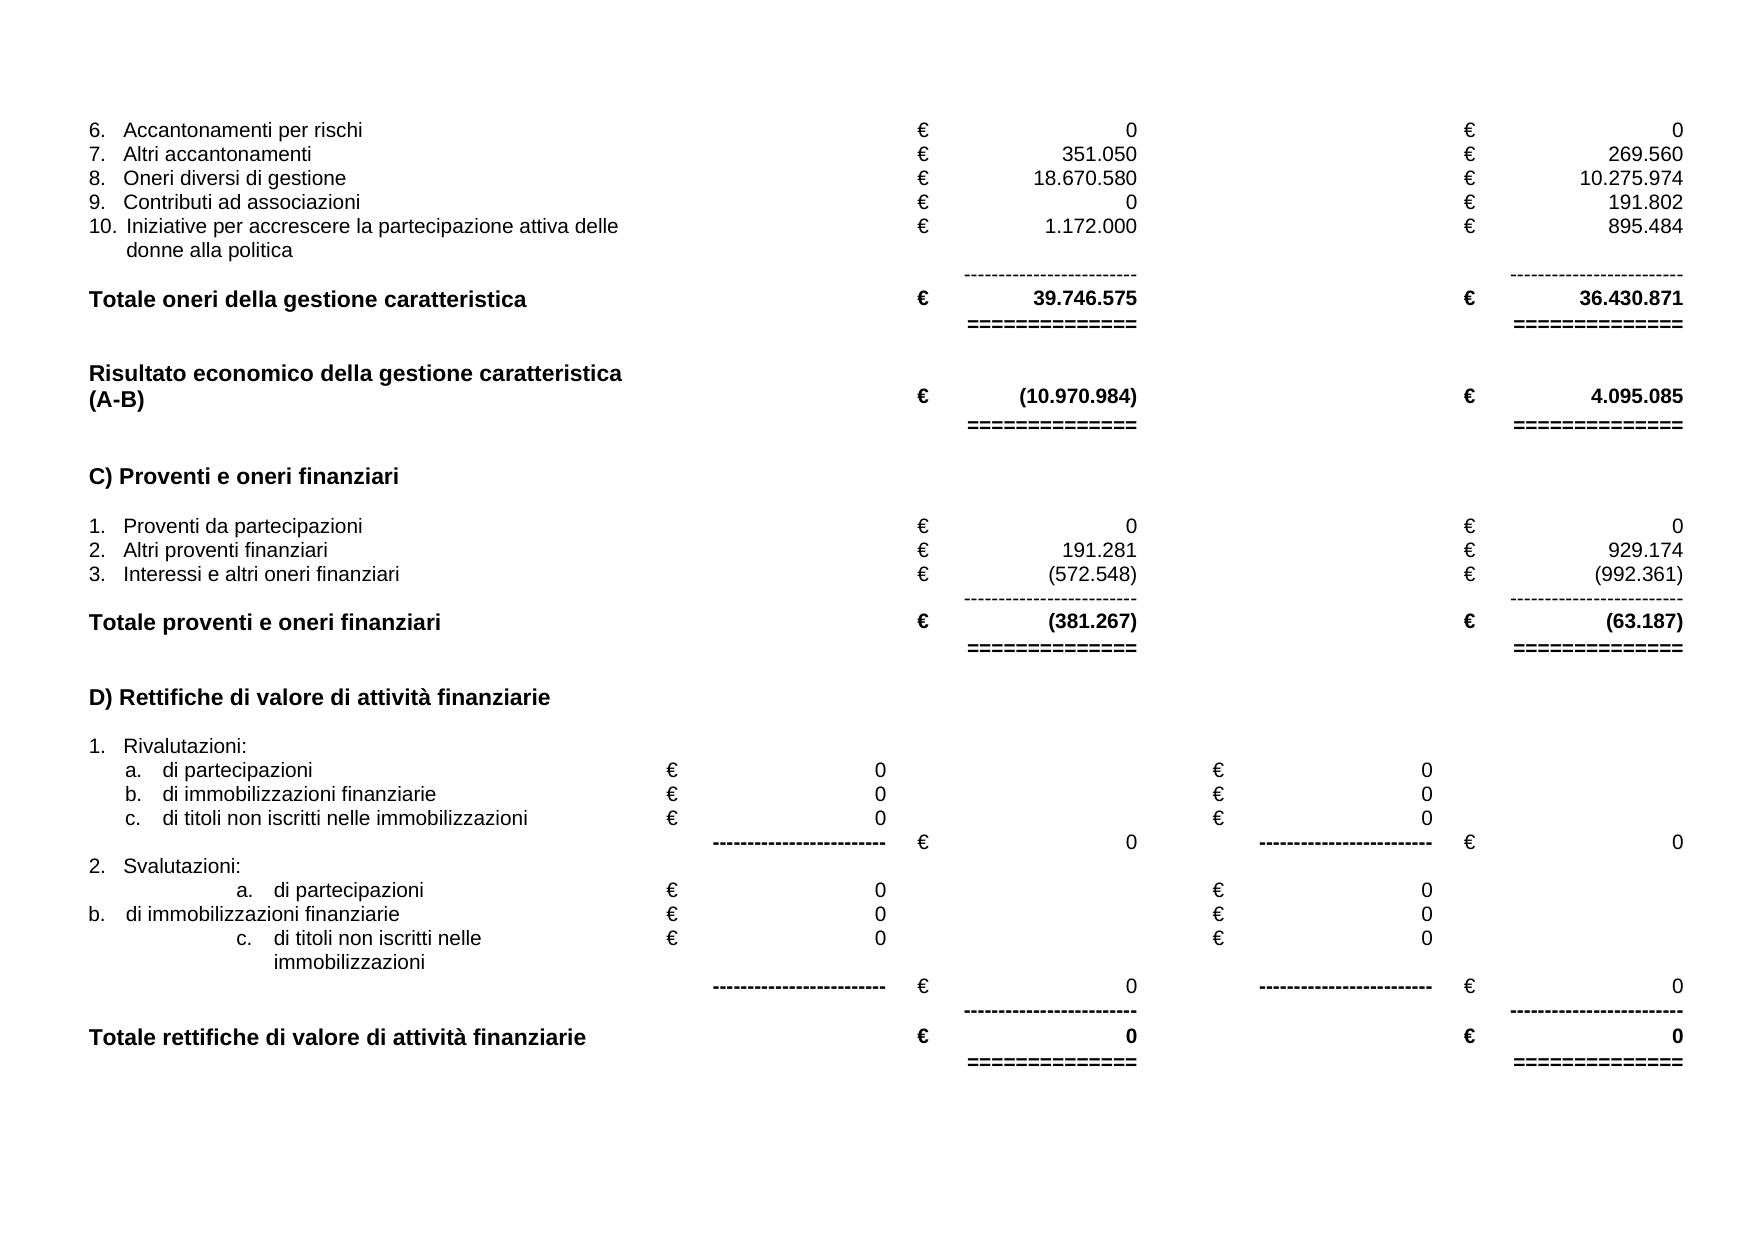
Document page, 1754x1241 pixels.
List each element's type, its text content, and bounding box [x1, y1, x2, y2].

table_cell [1499, 336, 1691, 360]
table_cell 0 [1248, 878, 1440, 902]
table_cell [1248, 636, 1440, 659]
table_cell € [642, 806, 701, 830]
table_cell [642, 360, 701, 413]
table_cell ============== [953, 636, 1144, 659]
table_cell [1189, 1024, 1248, 1050]
table_cell [1499, 684, 1691, 710]
table_cell [1189, 974, 1248, 997]
table_cell € [893, 360, 952, 413]
table_cell [1144, 710, 1189, 734]
table_cell € [1440, 142, 1499, 166]
table_cell [1189, 734, 1248, 758]
table_cell 0 [953, 514, 1144, 537]
table_cell [701, 463, 893, 489]
table_cell [642, 561, 701, 585]
table_cell 0 [953, 1024, 1144, 1050]
table_cell [1440, 782, 1499, 806]
table_cell b. di immobilizzazioni finanziarie [81, 782, 642, 806]
table_cell € [1189, 926, 1248, 973]
table_cell [1189, 360, 1248, 413]
table_cell [893, 262, 952, 286]
table_cell [1499, 878, 1691, 902]
table_cell [81, 262, 642, 286]
table_cell [893, 336, 952, 360]
table_cell € [1440, 1024, 1499, 1050]
table_cell [1248, 854, 1440, 878]
table_cell 929.174 [1499, 538, 1691, 561]
table_cell [953, 710, 1144, 734]
table_cell [1189, 312, 1248, 336]
table_cell [893, 734, 952, 758]
table_cell [1248, 514, 1440, 537]
table_cell [81, 974, 642, 997]
table_cell [1440, 336, 1499, 360]
table_cell [1144, 118, 1189, 142]
table_cell [642, 190, 701, 214]
table_cell ------------------------- [1248, 974, 1440, 997]
table_cell [1189, 636, 1248, 659]
table_cell [701, 609, 893, 636]
table_cell [642, 636, 701, 659]
table_cell 0 [701, 782, 893, 806]
table_cell [1189, 413, 1248, 439]
table_cell 6. Accantonamenti per rischi [81, 118, 642, 142]
table_cell [1499, 806, 1691, 830]
table_cell [701, 585, 893, 609]
table_cell € [1189, 902, 1248, 926]
table_cell [1499, 1074, 1691, 1098]
table_cell [893, 710, 952, 734]
table_cell [893, 902, 952, 926]
table_cell [1144, 609, 1189, 636]
table_cell Risultato economico della gestione caratteristica (A-B) [81, 360, 642, 413]
table_cell [1440, 1074, 1499, 1098]
table_cell € [893, 830, 952, 854]
table_cell [1440, 734, 1499, 758]
table_cell [893, 312, 952, 336]
table_cell 8. Oneri diversi di gestione [81, 166, 642, 190]
table_cell [1440, 660, 1499, 683]
table_cell [1189, 538, 1248, 561]
table_cell [642, 585, 701, 609]
table_cell [642, 286, 701, 312]
table_cell [1499, 439, 1691, 463]
table_cell [1144, 585, 1189, 609]
table_cell (572.548) [953, 561, 1144, 585]
table_cell 1.172.000 [953, 214, 1144, 262]
table_cell [1144, 878, 1189, 902]
table_cell € [642, 878, 701, 902]
table_cell € [642, 926, 701, 973]
table_cell [701, 538, 893, 561]
table_cell [1440, 878, 1499, 902]
table_cell 36.430.871 [1499, 286, 1691, 312]
table_cell 0 [1248, 926, 1440, 973]
table_cell [1248, 684, 1440, 710]
table_cell [893, 1050, 952, 1074]
table_cell € [893, 1024, 952, 1050]
table_cell [953, 878, 1144, 902]
table_cell [701, 854, 893, 878]
table_cell [1144, 413, 1189, 439]
table_cell [1248, 1024, 1440, 1050]
table_cell ------------------------- [953, 262, 1144, 286]
table_cell € [893, 609, 952, 636]
table_cell [1499, 854, 1691, 878]
table_cell [701, 998, 893, 1024]
table_cell [1248, 214, 1440, 262]
table_cell € [1189, 758, 1248, 782]
table_cell [1189, 684, 1248, 710]
table_cell [1499, 758, 1691, 782]
table_cell [893, 998, 952, 1024]
table_cell [1144, 854, 1189, 878]
table_cell [1144, 830, 1189, 854]
table_cell [1248, 561, 1440, 585]
table_cell 351.050 [953, 142, 1144, 166]
table_cell [1144, 463, 1189, 489]
table_cell [1440, 262, 1499, 286]
table_cell [1248, 286, 1440, 312]
table_cell [893, 660, 952, 683]
table_cell [701, 439, 893, 463]
table_cell 7. Altri accantonamenti [81, 142, 642, 166]
table_cell 0 [1248, 902, 1440, 926]
table_cell ============== [1499, 636, 1691, 659]
table_cell (63.187) [1499, 609, 1691, 636]
table_cell [642, 166, 701, 190]
table_cell € [1440, 286, 1499, 312]
table_cell [953, 336, 1144, 360]
table_cell [642, 413, 701, 439]
table_cell ============== [1499, 1050, 1691, 1074]
table_cell [642, 490, 701, 513]
table_cell [1189, 262, 1248, 286]
table_cell [701, 660, 893, 683]
table_cell [1440, 439, 1499, 463]
table_cell [1248, 118, 1440, 142]
table_cell € [1189, 806, 1248, 830]
table_cell ============== [953, 413, 1144, 439]
table_cell [701, 1050, 893, 1074]
table_cell [701, 286, 893, 312]
table_cell ------------------------- [953, 585, 1144, 609]
table_cell Iniziative per accrescere la partecipazione attiva delle donne alla politica [81, 214, 642, 262]
table_cell [953, 758, 1144, 782]
table_cell [893, 758, 952, 782]
table_cell [1248, 609, 1440, 636]
table_cell [1144, 538, 1189, 561]
table_cell 0 [701, 878, 893, 902]
table_cell ============== [953, 312, 1144, 336]
table_cell [1189, 514, 1248, 537]
table_cell [701, 734, 893, 758]
table_cell [893, 806, 952, 830]
table_cell ------------------------- [953, 998, 1144, 1024]
table_cell [1248, 585, 1440, 609]
table_cell [893, 854, 952, 878]
table_cell [1189, 830, 1248, 854]
table_cell [1144, 561, 1189, 585]
table_cell € [893, 286, 952, 312]
table_cell [1144, 660, 1189, 683]
table_cell [1248, 166, 1440, 190]
table_cell [893, 926, 952, 973]
table_cell [1189, 463, 1248, 489]
table_cell 895.484 [1499, 214, 1691, 262]
table_cell [1499, 734, 1691, 758]
table_cell € [642, 782, 701, 806]
table_cell € [1440, 538, 1499, 561]
table_cell [701, 190, 893, 214]
table_cell [1440, 758, 1499, 782]
table_cell a. di partecipazioni [81, 758, 642, 782]
table_cell [1189, 118, 1248, 142]
table_cell [953, 439, 1144, 463]
table_cell [81, 1050, 642, 1074]
table_cell 0 [953, 974, 1144, 997]
table_cell Totale proventi e oneri finanziari [81, 609, 642, 636]
table_cell [642, 684, 701, 710]
table_cell [1144, 926, 1189, 973]
table_cell [1144, 360, 1189, 413]
table_cell [1189, 166, 1248, 190]
table_cell [953, 926, 1144, 973]
table_cell [642, 854, 701, 878]
table_cell [1440, 312, 1499, 336]
table_cell ------------------------- [701, 974, 893, 997]
table_cell di partecipazioni [81, 878, 642, 902]
table_cell [1499, 463, 1691, 489]
table_cell [1440, 413, 1499, 439]
table_cell [893, 413, 952, 439]
table_cell [81, 830, 642, 854]
table_cell [701, 710, 893, 734]
table_cell € [893, 974, 952, 997]
table_cell ------------------------- [701, 830, 893, 854]
table_cell [1248, 734, 1440, 758]
table_cell [642, 1024, 701, 1050]
table_cell [953, 734, 1144, 758]
table_cell [642, 214, 701, 262]
table_cell (10.970.984) [953, 360, 1144, 413]
table_cell [1499, 490, 1691, 513]
table_cell [1189, 439, 1248, 463]
table_cell [1440, 463, 1499, 489]
table_cell Totale rettifiche di valore di attività finanziarie [81, 1024, 642, 1050]
table_cell € [1440, 190, 1499, 214]
table_cell 269.560 [1499, 142, 1691, 166]
table_cell [1189, 286, 1248, 312]
table_cell [1440, 998, 1499, 1024]
table_cell [1189, 561, 1248, 585]
table_cell € [1189, 878, 1248, 902]
table_cell [642, 710, 701, 734]
table_cell 0 [701, 926, 893, 973]
table_cell 1. Proventi da partecipazioni [81, 514, 642, 537]
table_cell 0 [1248, 806, 1440, 830]
table_cell [701, 166, 893, 190]
table_cell [1440, 490, 1499, 513]
table_cell € [1440, 166, 1499, 190]
table_cell [953, 490, 1144, 513]
table_cell [893, 878, 952, 902]
table_cell c. di titoli non iscritti nelle immobilizzazioni [81, 806, 642, 830]
table_cell 191.281 [953, 538, 1144, 561]
table_cell ============== [1499, 413, 1691, 439]
table_cell [642, 609, 701, 636]
table_cell [1189, 142, 1248, 166]
table_cell 0 [1499, 974, 1691, 997]
table_cell 1. Rivalutazioni: [81, 734, 642, 758]
table_cell [81, 660, 642, 683]
table_cell 191.802 [1499, 190, 1691, 214]
table_cell [1499, 902, 1691, 926]
table_cell € [1189, 782, 1248, 806]
table_cell € [1440, 561, 1499, 585]
table_cell [701, 214, 893, 262]
table_cell (381.267) [953, 609, 1144, 636]
table_cell [701, 684, 893, 710]
table_cell € [893, 538, 952, 561]
table_cell 18.670.580 [953, 166, 1144, 190]
table_cell € [1440, 830, 1499, 854]
table_cell di titoli non iscritti nelle immobilizzazioni [81, 926, 642, 973]
table_cell [701, 262, 893, 286]
table_cell € [893, 514, 952, 537]
table_cell [1144, 758, 1189, 782]
table_cell 0 [1248, 782, 1440, 806]
table_cell [1440, 684, 1499, 710]
table_cell 2. Altri proventi finanziari [81, 538, 642, 561]
table_cell ------------------------- [1499, 585, 1691, 609]
table_cell [81, 439, 642, 463]
table_cell 0 [701, 902, 893, 926]
table_cell [1248, 360, 1440, 413]
table_cell [701, 413, 893, 439]
table_cell 0 [701, 806, 893, 830]
table_cell [1144, 974, 1189, 997]
table_cell € [1440, 118, 1499, 142]
table_cell 0 [1499, 830, 1691, 854]
table_cell 4.095.085 [1499, 360, 1691, 413]
table_cell [1248, 439, 1440, 463]
table_cell [81, 998, 642, 1024]
table_cell 3. Interessi e altri oneri finanziari [81, 561, 642, 585]
table_cell [1248, 660, 1440, 683]
table_cell [81, 1074, 642, 1098]
table_cell [893, 1074, 952, 1098]
table_cell [642, 830, 701, 854]
table_cell 0 [953, 118, 1144, 142]
table_cell € [893, 190, 952, 214]
table_cell [1144, 490, 1189, 513]
table_cell 10.275.974 [1499, 166, 1691, 190]
table_cell [1144, 1074, 1189, 1098]
table_cell 9. Contributi ad associazioni [81, 190, 642, 214]
table_cell [1440, 636, 1499, 659]
table_cell [893, 490, 952, 513]
table_cell [1248, 538, 1440, 561]
table_cell [1189, 609, 1248, 636]
table_cell [1144, 782, 1189, 806]
table_cell [642, 118, 701, 142]
table_cell € [1440, 609, 1499, 636]
table_cell [642, 660, 701, 683]
table_cell [81, 710, 642, 734]
table_cell [1440, 926, 1499, 973]
table_cell [893, 463, 952, 489]
table_cell [1440, 806, 1499, 830]
table_cell 0 [953, 830, 1144, 854]
table_cell [701, 360, 893, 413]
table_cell [81, 413, 642, 439]
table_cell € [642, 758, 701, 782]
table_cell [701, 636, 893, 659]
table_cell 0 [953, 190, 1144, 214]
table_cell [1189, 190, 1248, 214]
table_cell [1144, 636, 1189, 659]
table_cell 2. Svalutazioni: [81, 854, 642, 878]
table_cell [701, 312, 893, 336]
table_cell € [1440, 514, 1499, 537]
table_cell [1248, 262, 1440, 286]
table_cell 0 [1499, 118, 1691, 142]
table_cell [1144, 806, 1189, 830]
table_cell [893, 439, 952, 463]
table_cell [1440, 1050, 1499, 1074]
table_cell [893, 684, 952, 710]
table_cell [1248, 463, 1440, 489]
table_cell [642, 514, 701, 537]
table_cell [1248, 998, 1440, 1024]
table_cell [701, 561, 893, 585]
table_cell ------------------------- [1499, 998, 1691, 1024]
table_cell [1248, 142, 1440, 166]
table_cell [642, 538, 701, 561]
table_cell D) Rettifiche di valore di attività finanziarie [81, 684, 642, 710]
table_cell [1189, 1050, 1248, 1074]
table_cell [81, 336, 642, 360]
table_cell [81, 636, 642, 659]
table_cell [701, 1074, 893, 1098]
table_cell [1144, 214, 1189, 262]
table_cell 0 [701, 758, 893, 782]
table_cell 0 [1499, 514, 1691, 537]
table_cell [1144, 286, 1189, 312]
table_cell [1144, 684, 1189, 710]
table_cell [953, 463, 1144, 489]
table_cell [893, 585, 952, 609]
table_cell € [893, 214, 952, 262]
table_cell [1499, 782, 1691, 806]
table_cell [953, 854, 1144, 878]
table_cell [953, 806, 1144, 830]
table_cell (992.361) [1499, 561, 1691, 585]
table_cell [642, 336, 701, 360]
table_cell [953, 684, 1144, 710]
table_cell [1248, 1050, 1440, 1074]
table_cell [81, 585, 642, 609]
table_cell [1189, 336, 1248, 360]
table_cell [642, 1074, 701, 1098]
table_cell [1144, 1050, 1189, 1074]
table_cell ------------------------- [1499, 262, 1691, 286]
table_cell [1248, 490, 1440, 513]
table_cell [642, 312, 701, 336]
table_cell 0 [1499, 1024, 1691, 1050]
table_cell [1144, 1024, 1189, 1050]
table_cell [1189, 1074, 1248, 1098]
table_cell [642, 439, 701, 463]
table_cell € [893, 561, 952, 585]
table_cell [953, 902, 1144, 926]
table_cell [1440, 902, 1499, 926]
table_cell [701, 118, 893, 142]
table_cell ============== [953, 1050, 1144, 1074]
table_cell ============== [1499, 312, 1691, 336]
table_cell [1248, 413, 1440, 439]
table_cell [1144, 902, 1189, 926]
table_cell [1248, 710, 1440, 734]
table_cell [701, 1024, 893, 1050]
table_cell [1499, 710, 1691, 734]
table_cell C) Proventi e oneri finanziari [81, 463, 642, 489]
table_cell Totale oneri della gestione caratteristica [81, 286, 642, 312]
table_cell [701, 336, 893, 360]
table_cell € [893, 166, 952, 190]
table_cell [1189, 998, 1248, 1024]
table_cell [1248, 190, 1440, 214]
table_cell [1144, 336, 1189, 360]
table_cell [1189, 854, 1248, 878]
table_cell [1189, 490, 1248, 513]
table_cell € [1440, 214, 1499, 262]
table_cell [893, 782, 952, 806]
table_cell [1440, 710, 1499, 734]
table_cell [1144, 166, 1189, 190]
table_cell [1144, 262, 1189, 286]
table_cell [701, 514, 893, 537]
table_cell [1144, 514, 1189, 537]
table_cell [893, 636, 952, 659]
table_cell 0 [1248, 758, 1440, 782]
table_cell [1499, 660, 1691, 683]
table_cell [642, 262, 701, 286]
table_cell [1144, 190, 1189, 214]
table_cell [1440, 854, 1499, 878]
table_cell [1189, 214, 1248, 262]
table_cell [1248, 336, 1440, 360]
table_cell [642, 734, 701, 758]
table_cell [953, 782, 1144, 806]
table_cell [642, 1050, 701, 1074]
table_cell [1144, 734, 1189, 758]
table_cell [1144, 142, 1189, 166]
table_cell [81, 312, 642, 336]
table_cell € [642, 902, 701, 926]
table_cell [81, 490, 642, 513]
table_cell [953, 660, 1144, 683]
table_cell 39.746.575 [953, 286, 1144, 312]
table_cell [953, 1074, 1144, 1098]
table_cell [1144, 998, 1189, 1024]
table_cell € [893, 142, 952, 166]
table_cell ------------------------- [1248, 830, 1440, 854]
table_cell [1499, 926, 1691, 973]
table_cell € [1440, 974, 1499, 997]
table_cell € [893, 118, 952, 142]
table_cell [1189, 585, 1248, 609]
table_cell [701, 142, 893, 166]
table_cell [1144, 312, 1189, 336]
table_cell [1144, 439, 1189, 463]
table_cell [1248, 312, 1440, 336]
table_cell [642, 463, 701, 489]
table_cell [642, 974, 701, 997]
table_cell [1189, 710, 1248, 734]
table_cell [642, 142, 701, 166]
table_cell di immobilizzazioni finanziarie [81, 902, 642, 926]
table_cell [1248, 1074, 1440, 1098]
table_cell [642, 998, 701, 1024]
table_cell € [1440, 360, 1499, 413]
table_cell [1440, 585, 1499, 609]
table_cell [701, 490, 893, 513]
table_cell [1189, 660, 1248, 683]
